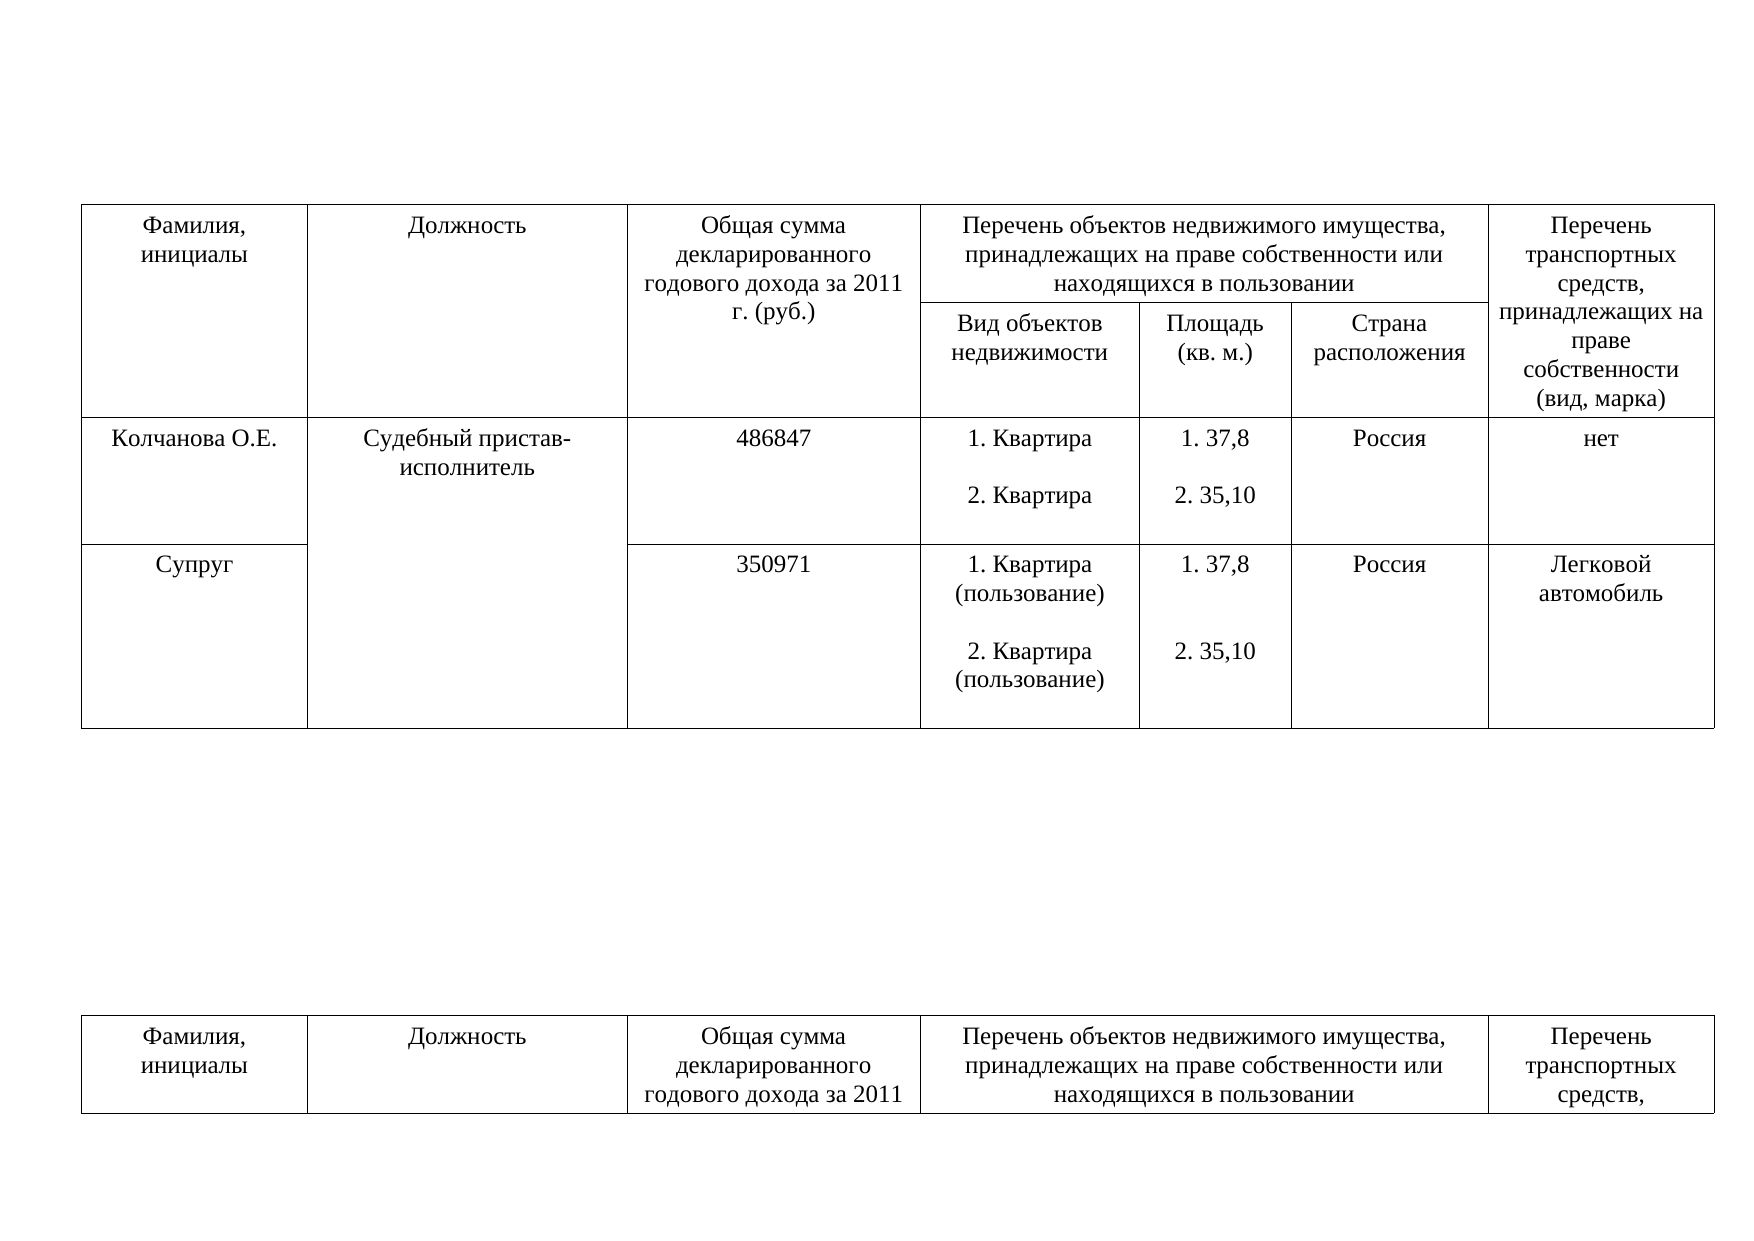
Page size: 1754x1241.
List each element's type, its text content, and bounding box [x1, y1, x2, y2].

table_header Должность [308, 1016, 627, 1113]
table_header Перечень транспортных средств, принадлежащих на праве собственности (вид, марка) [1489, 205, 1714, 417]
table_cell Вид объектов недвижимости [921, 303, 1139, 417]
table_header Перечень объектов недвижимого имущества, принадлежащих на праве собственности или находящихся в пользовании [921, 205, 1488, 302]
table_header Перечень транспортных средств, [1489, 1016, 1714, 1113]
table_cell 1. Квартира (пользование) 2. Квартира (пользование) [921, 545, 1139, 728]
table_cell Судебный пристав-исполнитель [308, 418, 627, 728]
table_header Фамилия, инициалы [82, 1016, 307, 1113]
table_header Должность [308, 205, 627, 417]
table_cell Супруг [82, 545, 307, 728]
table_cell Колчанова О.Е. [82, 418, 307, 544]
table_cell Легковой автомобиль [1489, 545, 1714, 728]
table_header Общая сумма декларированного годового дохода за 2011 г. (руб.) [628, 205, 920, 417]
table_header Перечень объектов недвижимого имущества, принадлежащих на праве собственности или находящихся в пользовании [921, 1016, 1488, 1113]
table_cell 1. Квартира 2. Квартира [921, 418, 1139, 544]
table_cell Страна расположения [1292, 303, 1488, 417]
table_header Общая сумма декларированного годового дохода за 2011 [628, 1016, 920, 1113]
table_cell Россия [1292, 418, 1488, 544]
table_cell 1. 37,8 2. 35,10 [1140, 545, 1291, 728]
table_cell 486847 [628, 418, 920, 544]
table_cell Площадь (кв. м.) [1140, 303, 1291, 417]
table_cell 1. 37,8 2. 35,10 [1140, 418, 1291, 544]
table_cell Россия [1292, 545, 1488, 728]
table_cell 350971 [628, 545, 920, 728]
table_cell нет [1489, 418, 1714, 544]
table_header Фамилия, инициалы [82, 205, 307, 417]
